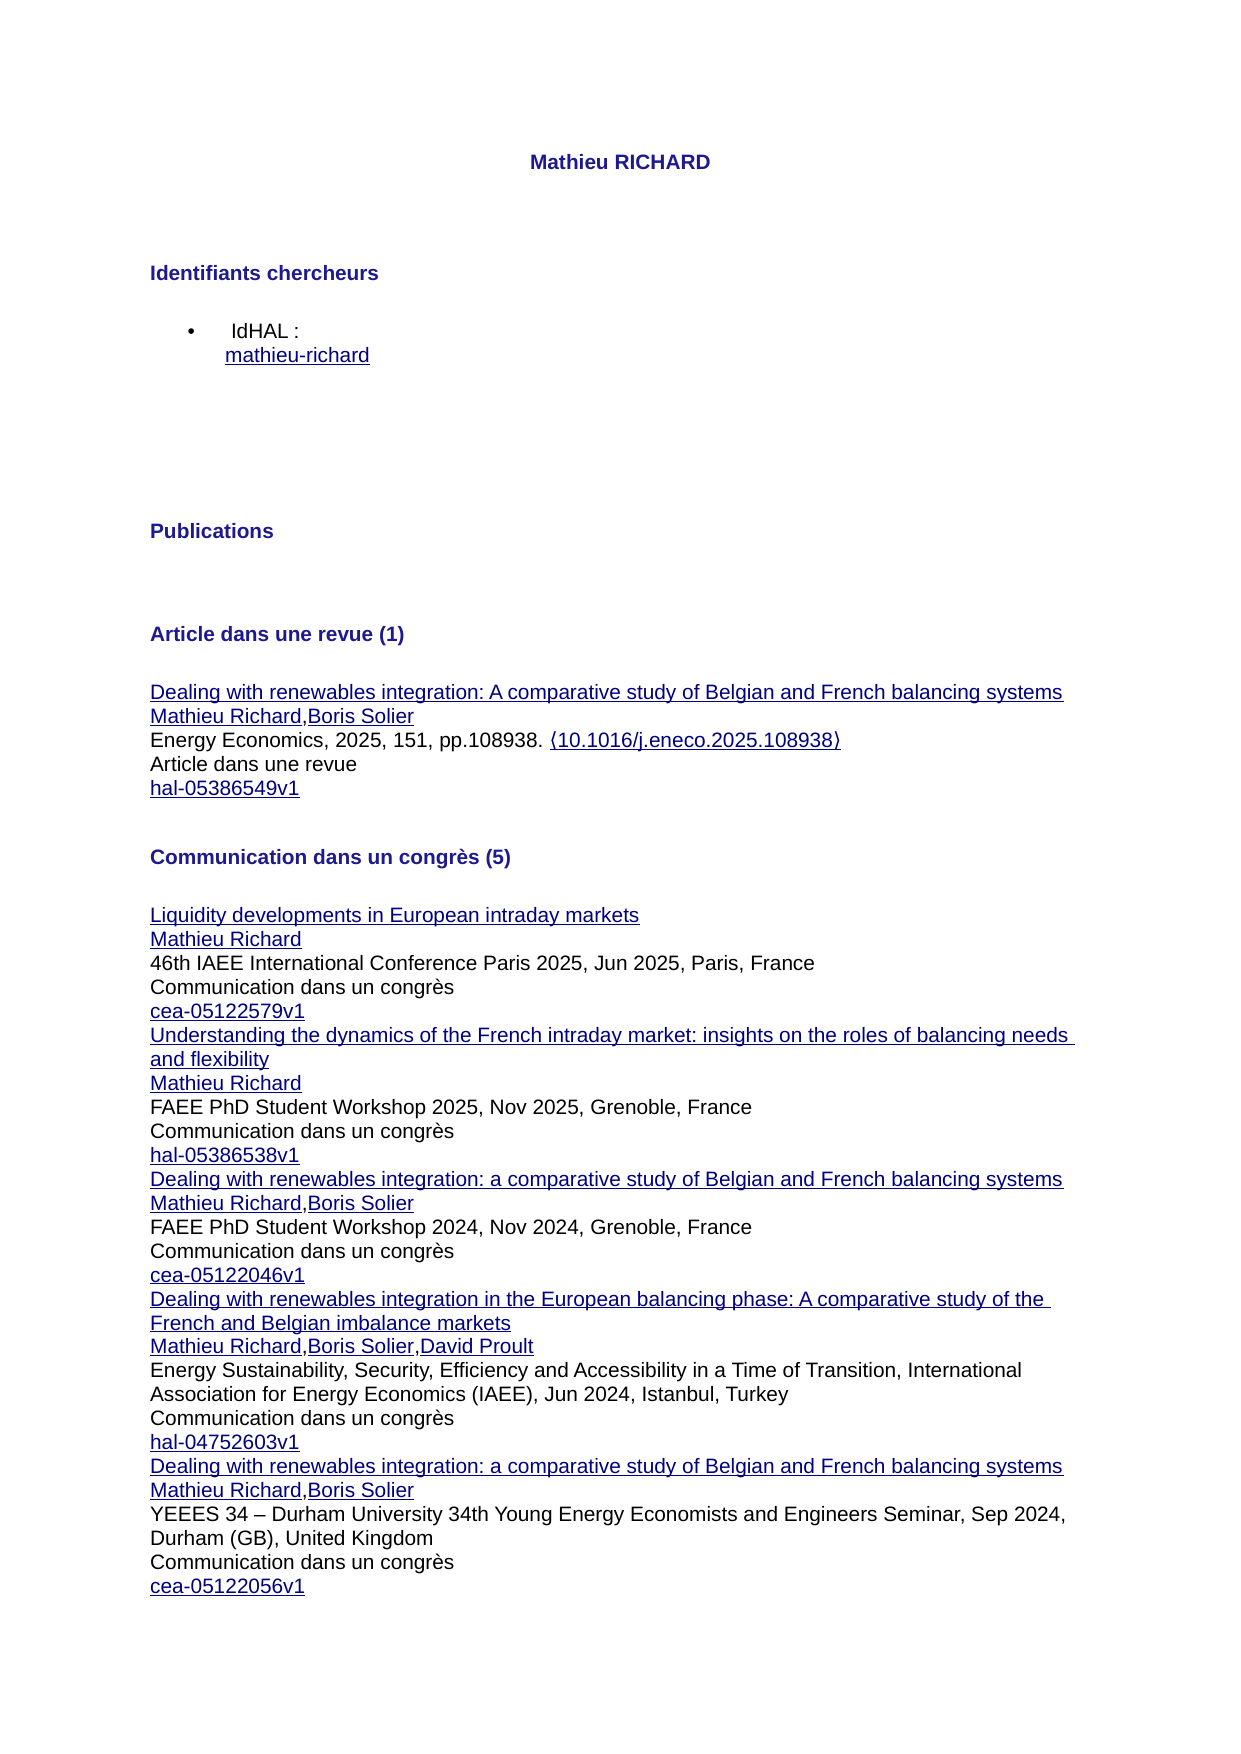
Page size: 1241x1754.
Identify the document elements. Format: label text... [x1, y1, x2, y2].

subtitle Identifiants chercheurs [150, 260, 1090, 284]
subtitle Mathieu RICHARD [150, 150, 1090, 174]
table_cell Dealing with renewables integration: a comparative study of Belgian and French balancing systems Mathieu Richard,Boris Solier FAEE PhD Student Workshop 2024, Nov 2024, Grenoble, France Communication dans un congrès cea-05122046v1 [150, 1167, 1090, 1286]
table_cell Understanding the dynamics of the French intraday market: insights on the roles of balancing needs and flexibility Mathieu Richard FAEE PhD Student Workshop 2025, Nov 2025, Grenoble, France Communication dans un congrès hal-05386538v1 [150, 1023, 1090, 1167]
subtitle Communication dans un congrès (5) [150, 845, 1090, 869]
table_header Dealing with renewables integration: A comparative study of Belgian and French balancing systems Mathieu Richard,Boris Solier Energy Economics, 2025, 151, pp.108938. ⟨10.1016/j.eneco.2025.108938⟩ Article dans une revue hal-05386549v1 [150, 680, 1090, 800]
table_cell Dealing with renewables integration in the European balancing phase: A comparative study of the French and Belgian imbalance markets Mathieu Richard,Boris Solier,David Proult Energy Sustainability, Security, Efficiency and Accessibility in a Time of Transition, International Association for Energy Economics (IAEE), Jun 2024, Istanbul, Turkey Communication dans un congrès hal-04752603v1 [150, 1286, 1090, 1454]
list IdHAL : [187, 319, 1090, 343]
subtitle Article dans une revue (1) [150, 622, 1090, 646]
subtitle Publications [150, 519, 1090, 543]
table_header Liquidity developments in European intraday markets Mathieu Richard 46th IAEE International Conference Paris 2025, Jun 2025, Paris, France Communication dans un congrès cea-05122579v1 [150, 903, 1090, 1023]
list mathieu-richard [187, 343, 1090, 367]
table_cell Dealing with renewables integration: a comparative study of Belgian and French balancing systems Mathieu Richard,Boris Solier YEEES 34 – Durham University 34th Young Energy Economists and Engineers Seminar, Sep 2024, Durham (GB), United Kingdom Communication dans un congrès cea-05122056v1 [150, 1454, 1090, 1598]
